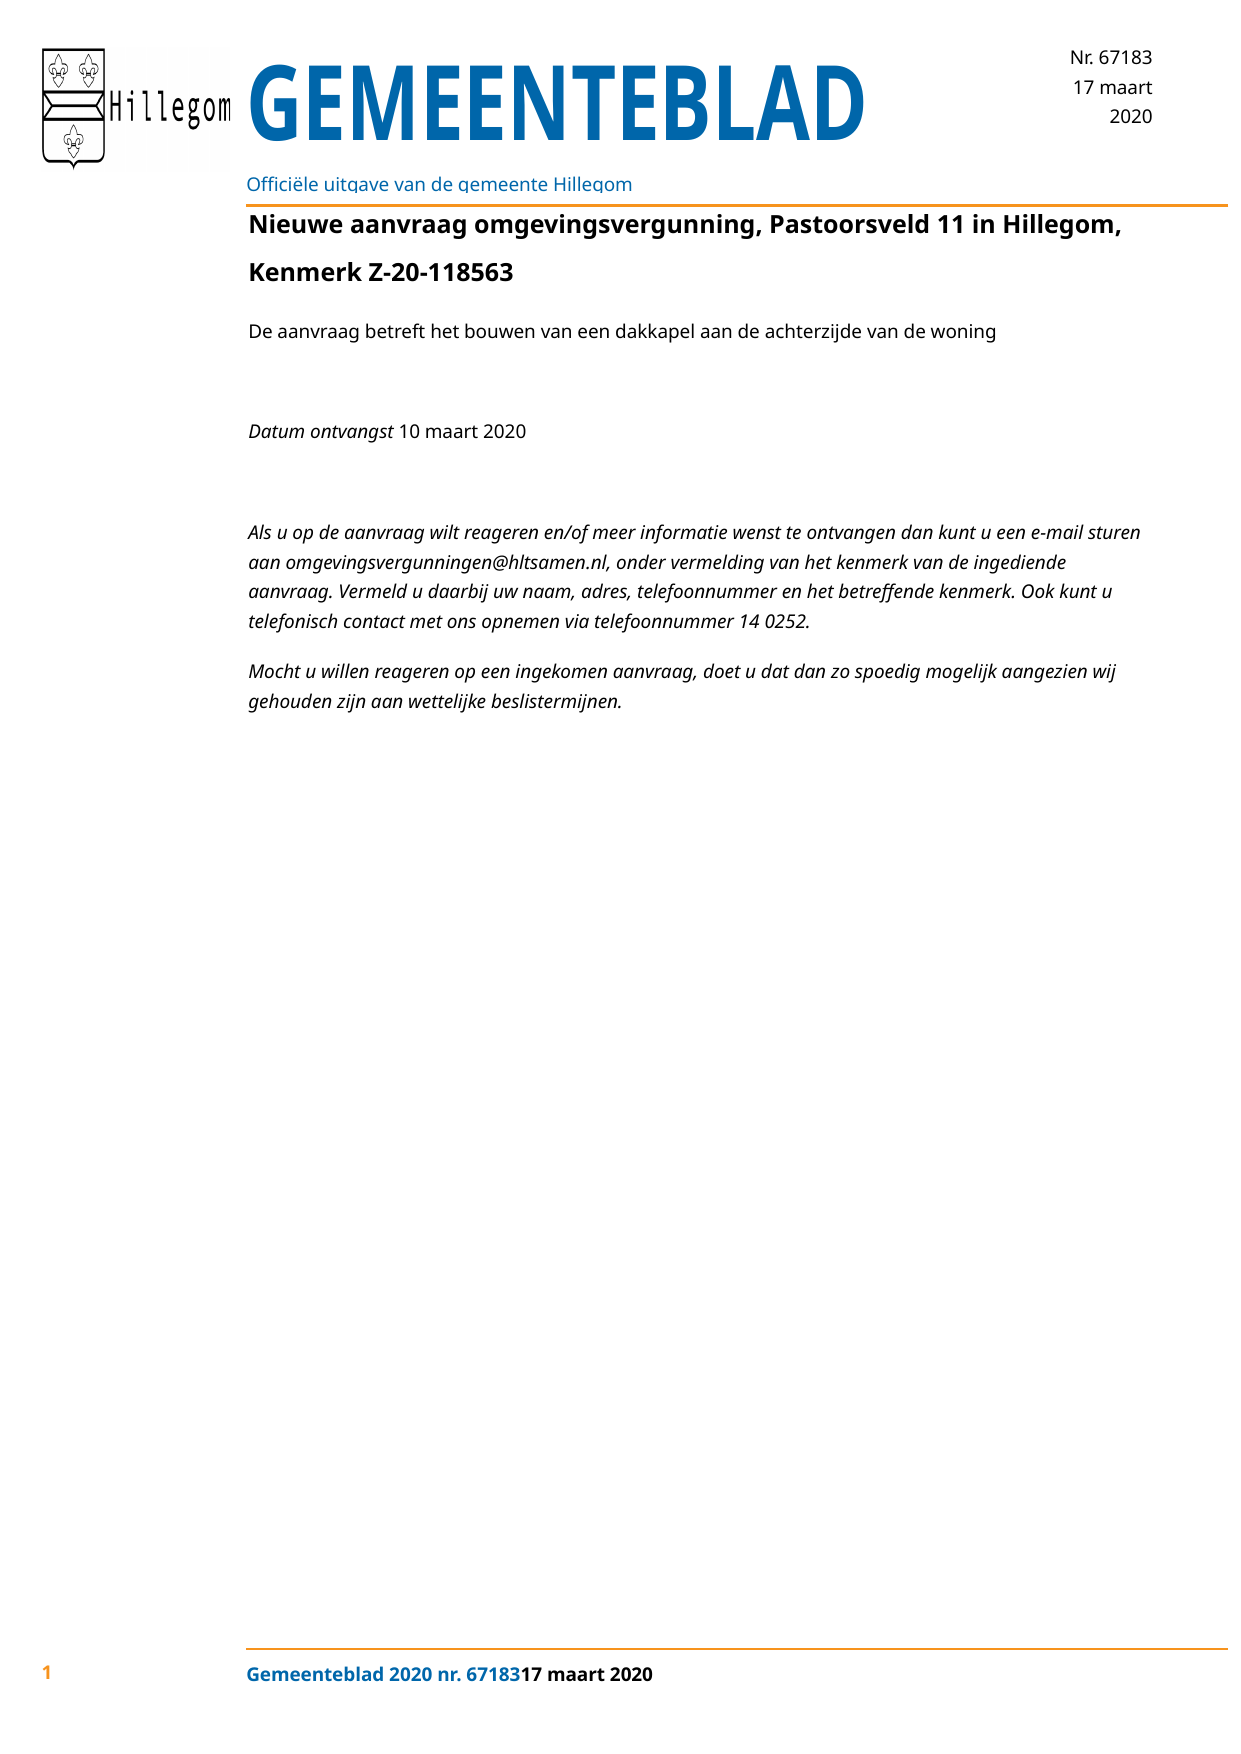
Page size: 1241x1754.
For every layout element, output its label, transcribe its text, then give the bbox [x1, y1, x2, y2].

picture [41, 47, 231, 172]
text Nieuwe aanvraag omgevingsvergunning, Pastoorsveld 11 in Hillegom, Kenmerk Z-20-118563 [248, 207, 1152, 288]
text Als u op de aanvraag wilt reageren en/of meer informatie wenst te ontvangen dan kunt u een e-mail sturen aan omgevingsvergunningen@hltsamen.nl, onder vermelding van het kenmerk van de ingediende aanvraag. Vermeld u daarbij uw naam, adres, telefoonnummer en het betreffende kenmerk. Ook kunt u telefonisch contact met ons opnemen via telefoonnummer 14 0252. [248, 519, 1152, 634]
text Datum ontvangst 10 maart 2020 [248, 419, 1152, 444]
text Mocht u willen reageren op een ingekomen aanvraag, doet u dat dan zo spoedig mogelijk aangezien wij gehouden zijn aan wettelijke beslistermijnen. [248, 659, 1152, 714]
text De aanvraag betreft het bouwen van een dakkapel aan de achterzijde van de woning [248, 318, 1152, 344]
